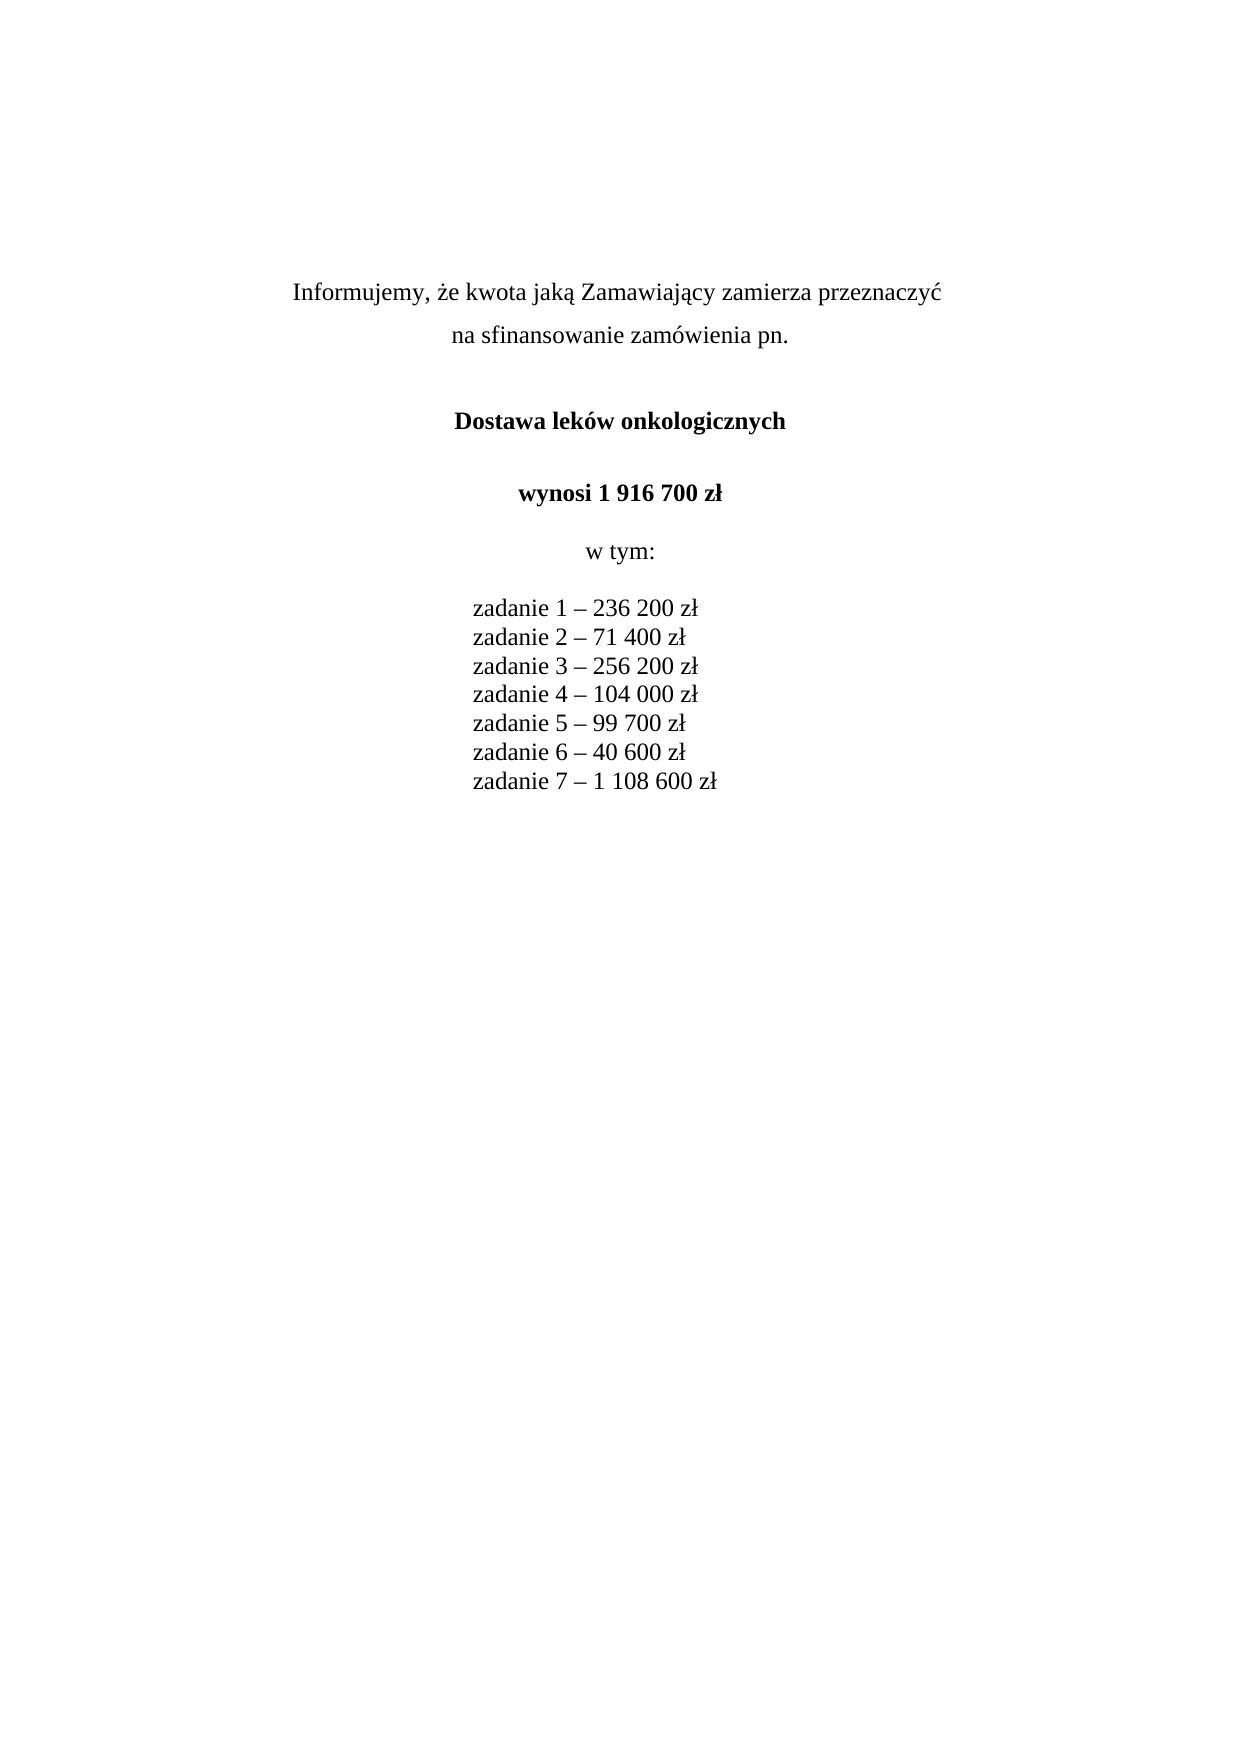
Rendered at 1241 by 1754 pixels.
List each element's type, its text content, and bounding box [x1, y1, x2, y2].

text na sfinansowanie zamówienia pn. [148, 320, 1093, 349]
subtitle wynosi 1 916 700 zł [148, 478, 1093, 507]
table_header [148, 593, 473, 823]
text Dostawa leków onkologicznych [148, 406, 1093, 435]
subtitle w tym: [148, 536, 1093, 564]
table_header zadanie 1 – 236 200 zł zadanie 2 – 71 400 zł zadanie 3 – 256 200 zł zadanie 4 – 104 000 zł zadanie 5 – 99 700 zł zadanie 6 – 40 600 zł zadanie 7 – 1 108 600 zł [473, 593, 1093, 823]
text Informujemy, że kwota jaką Zamawiający zamierza przeznaczyć [148, 277, 1093, 306]
